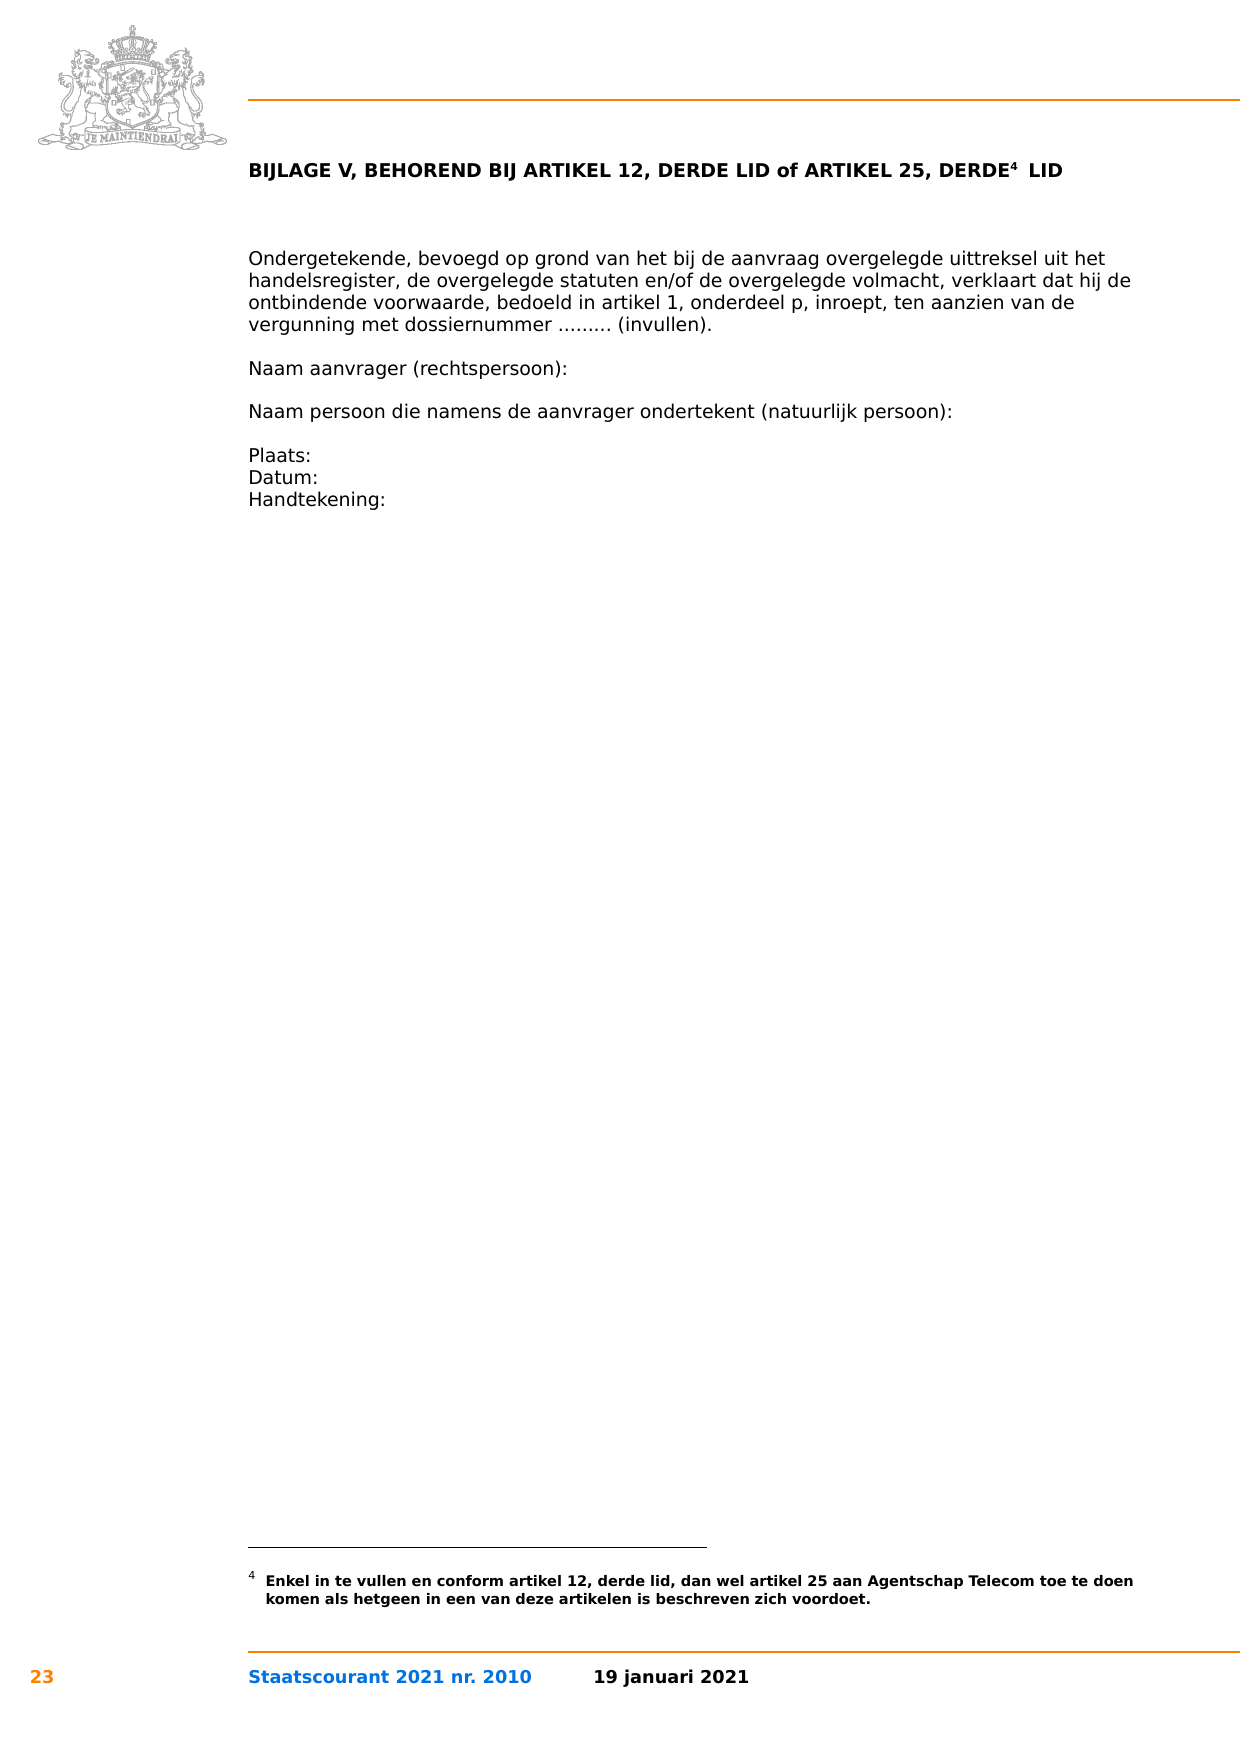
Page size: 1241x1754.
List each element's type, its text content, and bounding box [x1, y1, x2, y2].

text Datum: [248, 467, 1163, 489]
text Ondergetekende, bevoegd op grond van het bij de aanvraag overgelegde uittreksel uit het handelsregister, de overgelegde statuten en/of de overgelegde volmacht, verklaart dat hij de ontbindende voorwaarde, bedoeld in artikel 1, onderdeel p, inroept, ten aanzien van de vergunning met dossiernummer ......... (invullen). [248, 248, 1163, 336]
text Naam persoon die namens de aanvrager ondertekent (natuurlijk persoon): [248, 401, 1163, 423]
text Plaats: [248, 445, 1163, 467]
text Handtekening: [248, 489, 1163, 511]
text Enkel in te vullen en conform artikel 12, derde lid, dan wel artikel 25 aan Agentschap Telecom toe te doen komen als hetgeen in een van deze artikelen is beschreven zich voordoet. [248, 1569, 1163, 1608]
picture [38, 25, 227, 150]
subtitle BIJLAGE V, BEHOREND BIJ ARTIKEL 12, DERDE LID of ARTIKEL 25, DERDE LID [248, 160, 1163, 182]
text Naam aanvrager (rechtspersoon): [248, 357, 1163, 379]
